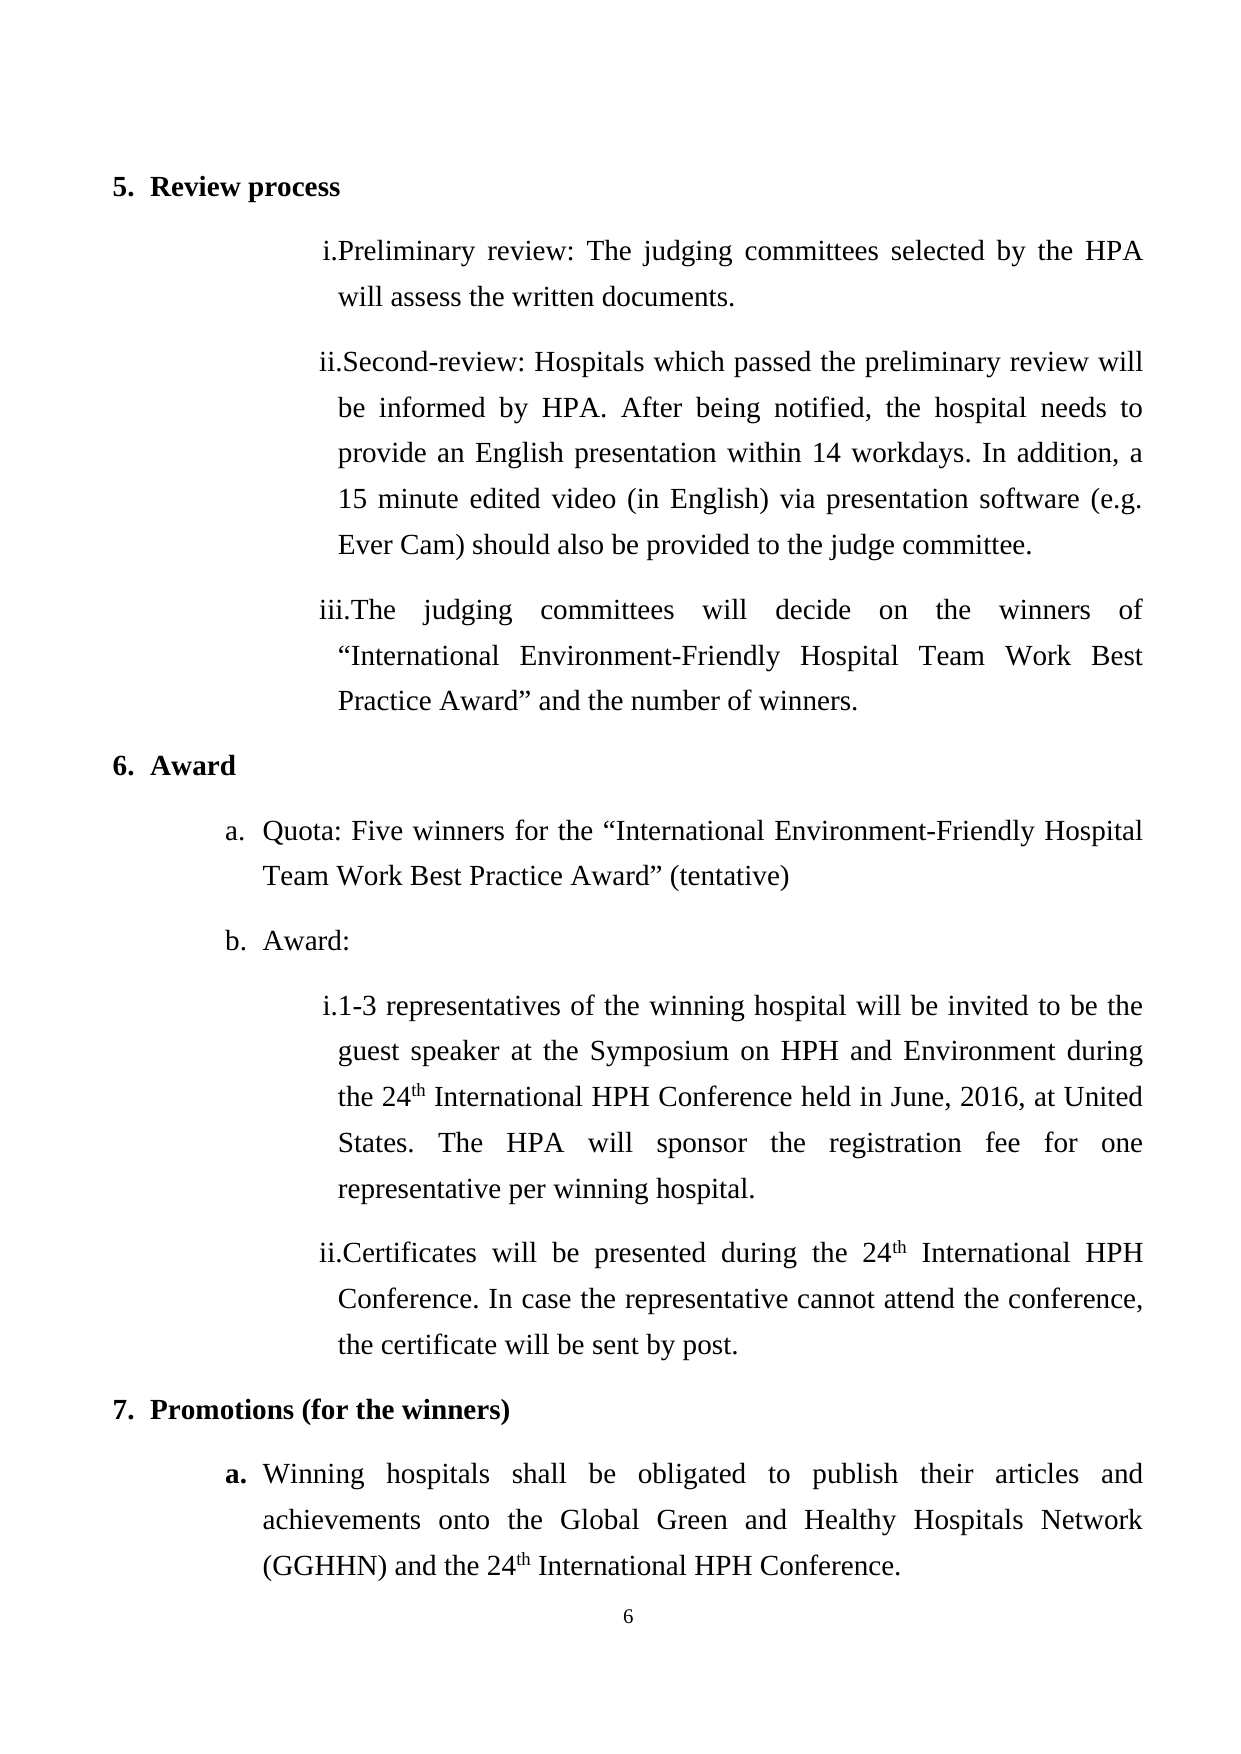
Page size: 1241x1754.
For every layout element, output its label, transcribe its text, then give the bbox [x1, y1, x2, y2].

list 1-3 representatives of the winning hospital will be invited to be the guest speaker at the Symposium on HPH and Environment during the 24th International HPH Conference held in June, 2016, at United States. The HPA will sponsor the registration fee for one representative per winning hospital. [319, 975, 1144, 1204]
list Quota: Five winners for the “International Environment-Friendly Hospital Team Work Best Practice Award” (tentative) [225, 800, 1144, 892]
list Winning hospitals shall be obligated to publish their articles and achievements onto the Global Green and Healthy Hospitals Network (GGHHN) and the 24th International HPH Conference. [225, 1444, 1144, 1582]
list The judging committees will decide on the winners of “International Environment-Friendly Hospital Team Work Best Practice Award” and the number of winners. [319, 579, 1144, 717]
list Certificates will be presented during the 24th International HPH Conference. In case the representative cannot attend the conference, the certificate will be sent by post. [319, 1223, 1144, 1361]
list Award: [225, 911, 1144, 957]
list Promotions (for the winners) [112, 1379, 1144, 1425]
list Award [112, 736, 1144, 782]
list Preliminary review: The judging committees selected by the HPA will assess the written documents. [319, 221, 1144, 313]
list Review process [112, 157, 1144, 202]
list Second-review: Hospitals which passed the preliminary review will be informed by HPA. After being notified, the hospital needs to provide an English presentation within 14 workdays. In addition, a 15 minute edited video (in English) via presentation software (e.g. Ever Cam) should also be provided to the judge committee. [319, 332, 1144, 561]
